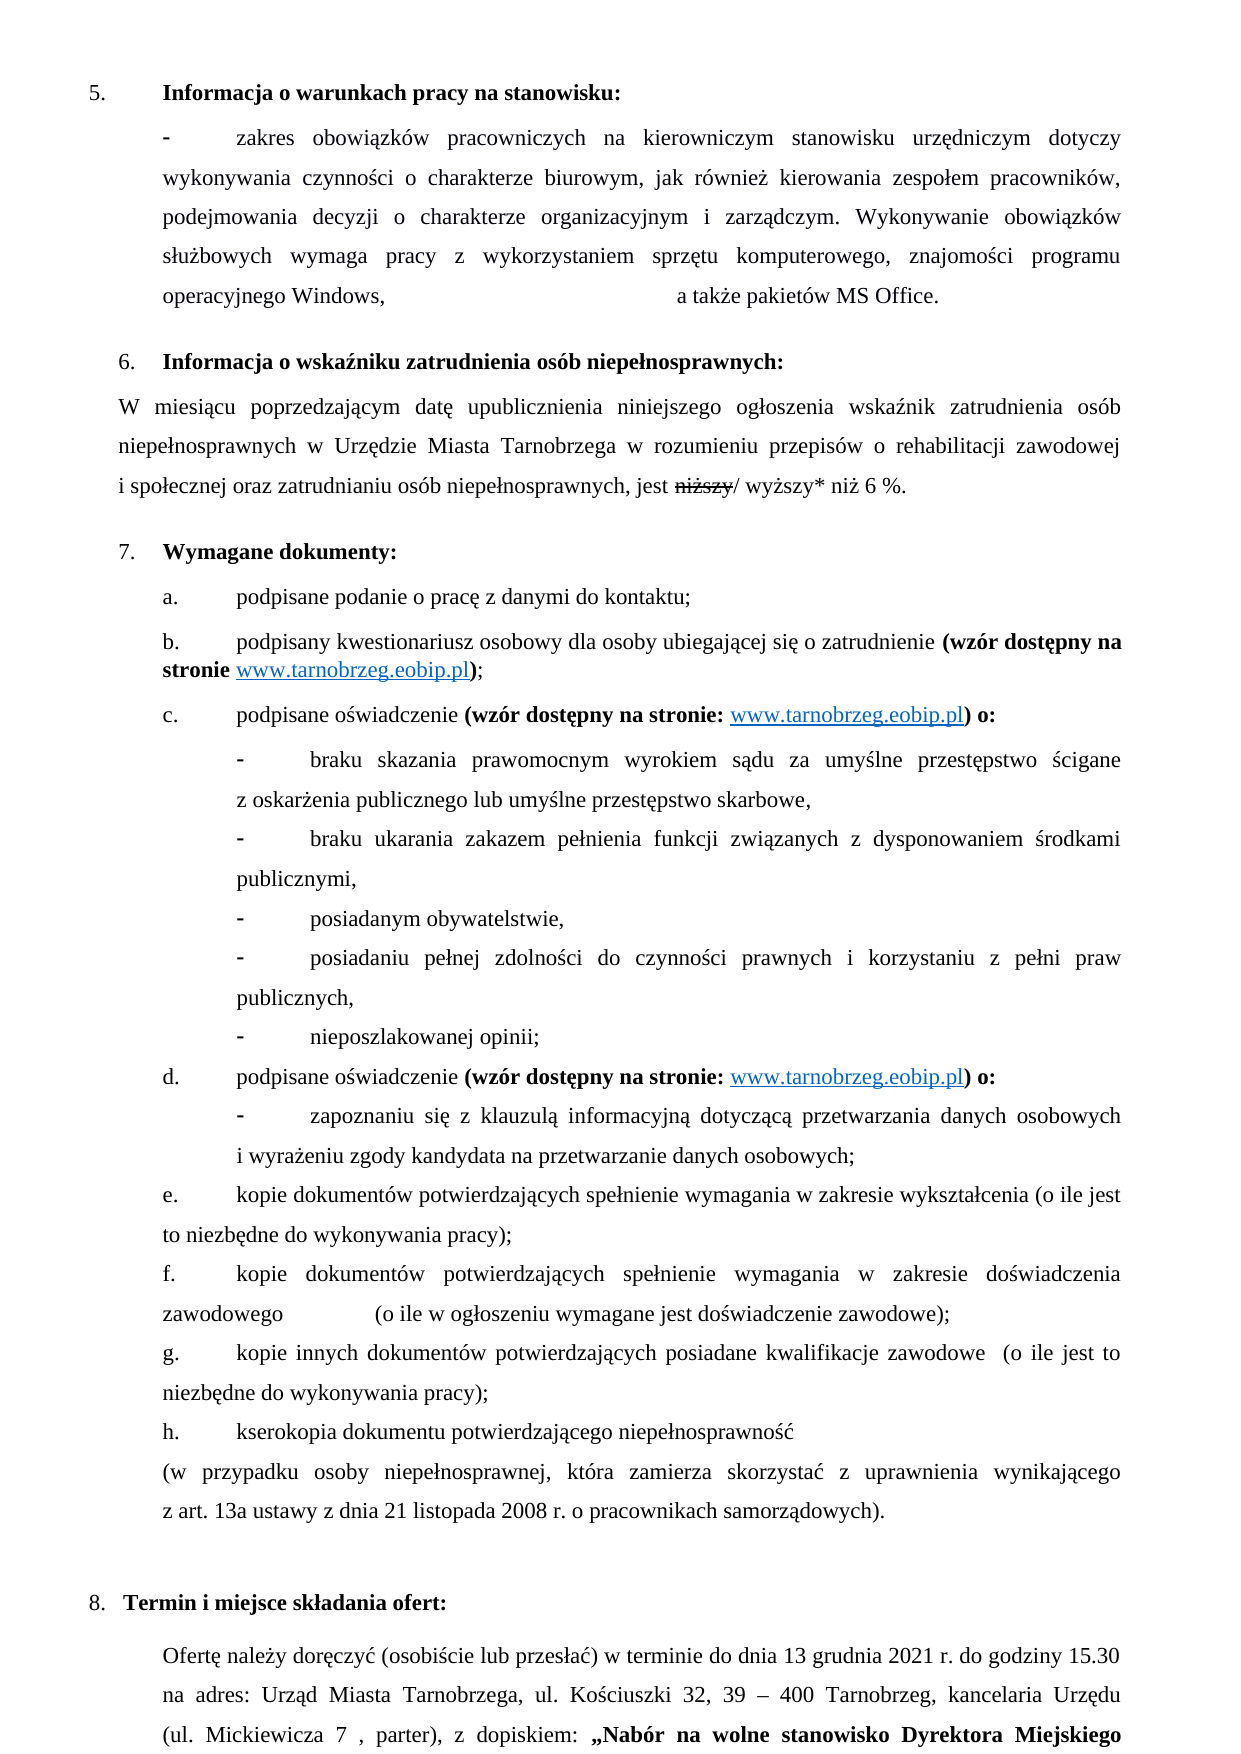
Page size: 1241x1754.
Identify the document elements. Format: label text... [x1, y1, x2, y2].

list posiadaniu pełnej zdolności do czynności prawnych i korzystaniu z pełni praw publicznych, [236, 944, 1122, 1010]
list Wymagane dokumenty: [118, 538, 1122, 564]
text W miesiącu poprzedzającym datę upublicznienia niniejszego ogłoszenia wskaźnik zatrudnienia osób niepełnosprawnych w Urzędzie Miasta Tarnobrzega w rozumieniu przepisów o rehabilitacji zawodowej i społecznej oraz zatrudnianiu osób niepełnosprawnych, jest niższy/ wyższy* niż 6 %. [118, 393, 1122, 498]
list Informacja o wskaźniku zatrudnienia osób niepełnosprawnych: [118, 348, 1122, 374]
text 8. Termin i miejsce składania ofert: [89, 1589, 1122, 1616]
list zakres obowiązków pracowniczych na kierowniczym stanowisku urzędniczym dotyczy wykonywania czynności o charakterze biurowym, jak również kierowania zespołem pracowników, podejmowania decyzji o charakterze organizacyjnym i zarządczym. Wykonywanie obowiązków służbowych wymaga pracy z wykorzystaniem sprzętu komputerowego, znajomości programu operacyjnego Windows, a także pakietów MS Office. [162, 124, 1122, 308]
list podpisane podanie o pracę z danymi do kontaktu; [162, 583, 1122, 609]
text Ofertę należy doręczyć (osobiście lub przesłać) w terminie do dnia 13 grudnia 2021 r. do godziny 15.30 na adres: Urząd Miasta Tarnobrzega, ul. Kościuszki 32, 39 – 400 Tarnobrzeg, kancelaria Urzędu (ul. Mickiewicza 7 , parter), z dopiskiem: „Nabór na wolne stanowisko Dyrektora Miejskiego [162, 1642, 1122, 1747]
list kopie dokumentów potwierdzających spełnienie wymagania w zakresie doświadczenia zawodowego (o ile w ogłoszeniu wymagane jest doświadczenie zawodowe); [162, 1260, 1122, 1326]
list podpisane oświadczenie (wzór dostępny na stronie: www.tarnobrzeg.eobip.pl) o: [162, 1063, 1122, 1089]
list podpisany kwestionariusz osobowy dla osoby ubiegającej się o zatrudnienie (wzór dostępny na stronie www.tarnobrzeg.eobip.pl); [162, 628, 1122, 683]
list zapoznaniu się z klauzulą informacyjną dotyczącą przetwarzania danych osobowych i wyrażeniu zgody kandydata na przetwarzanie danych osobowych; [236, 1102, 1122, 1168]
list kopie innych dokumentów potwierdzających posiadane kwalifikacje zawodowe (o ile jest to niezbędne do wykonywania pracy); [162, 1339, 1122, 1405]
list braku skazania prawomocnym wyrokiem sądu za umyślne przestępstwo ścigane z oskarżenia publicznego lub umyślne przestępstwo skarbowe, [236, 747, 1122, 812]
list kserokopia dokumentu potwierdzającego niepełnosprawność [162, 1418, 1122, 1444]
list posiadanym obywatelstwie, [236, 905, 1122, 931]
list braku ukarania zakazem pełnienia funkcji związanych z dysponowaniem środkami publicznymi, [236, 826, 1122, 891]
list podpisane oświadczenie (wzór dostępny na stronie: www.tarnobrzeg.eobip.pl) o: [162, 701, 1122, 728]
list kopie dokumentów potwierdzających spełnienie wymagania w zakresie wykształcenia (o ile jest to niezbędne do wykonywania pracy); [162, 1181, 1122, 1247]
text (w przypadku osoby niepełnosprawnej, która zamierza skorzystać z uprawnienia wynikającego z art. 13a ustawy z dnia 21 listopada 2008 r. o pracownikach samorządowych). [162, 1458, 1122, 1523]
list Informacja o warunkach pracy na stanowisku: [89, 79, 1122, 105]
list nieposzlakowanej opinii; [236, 1023, 1122, 1050]
